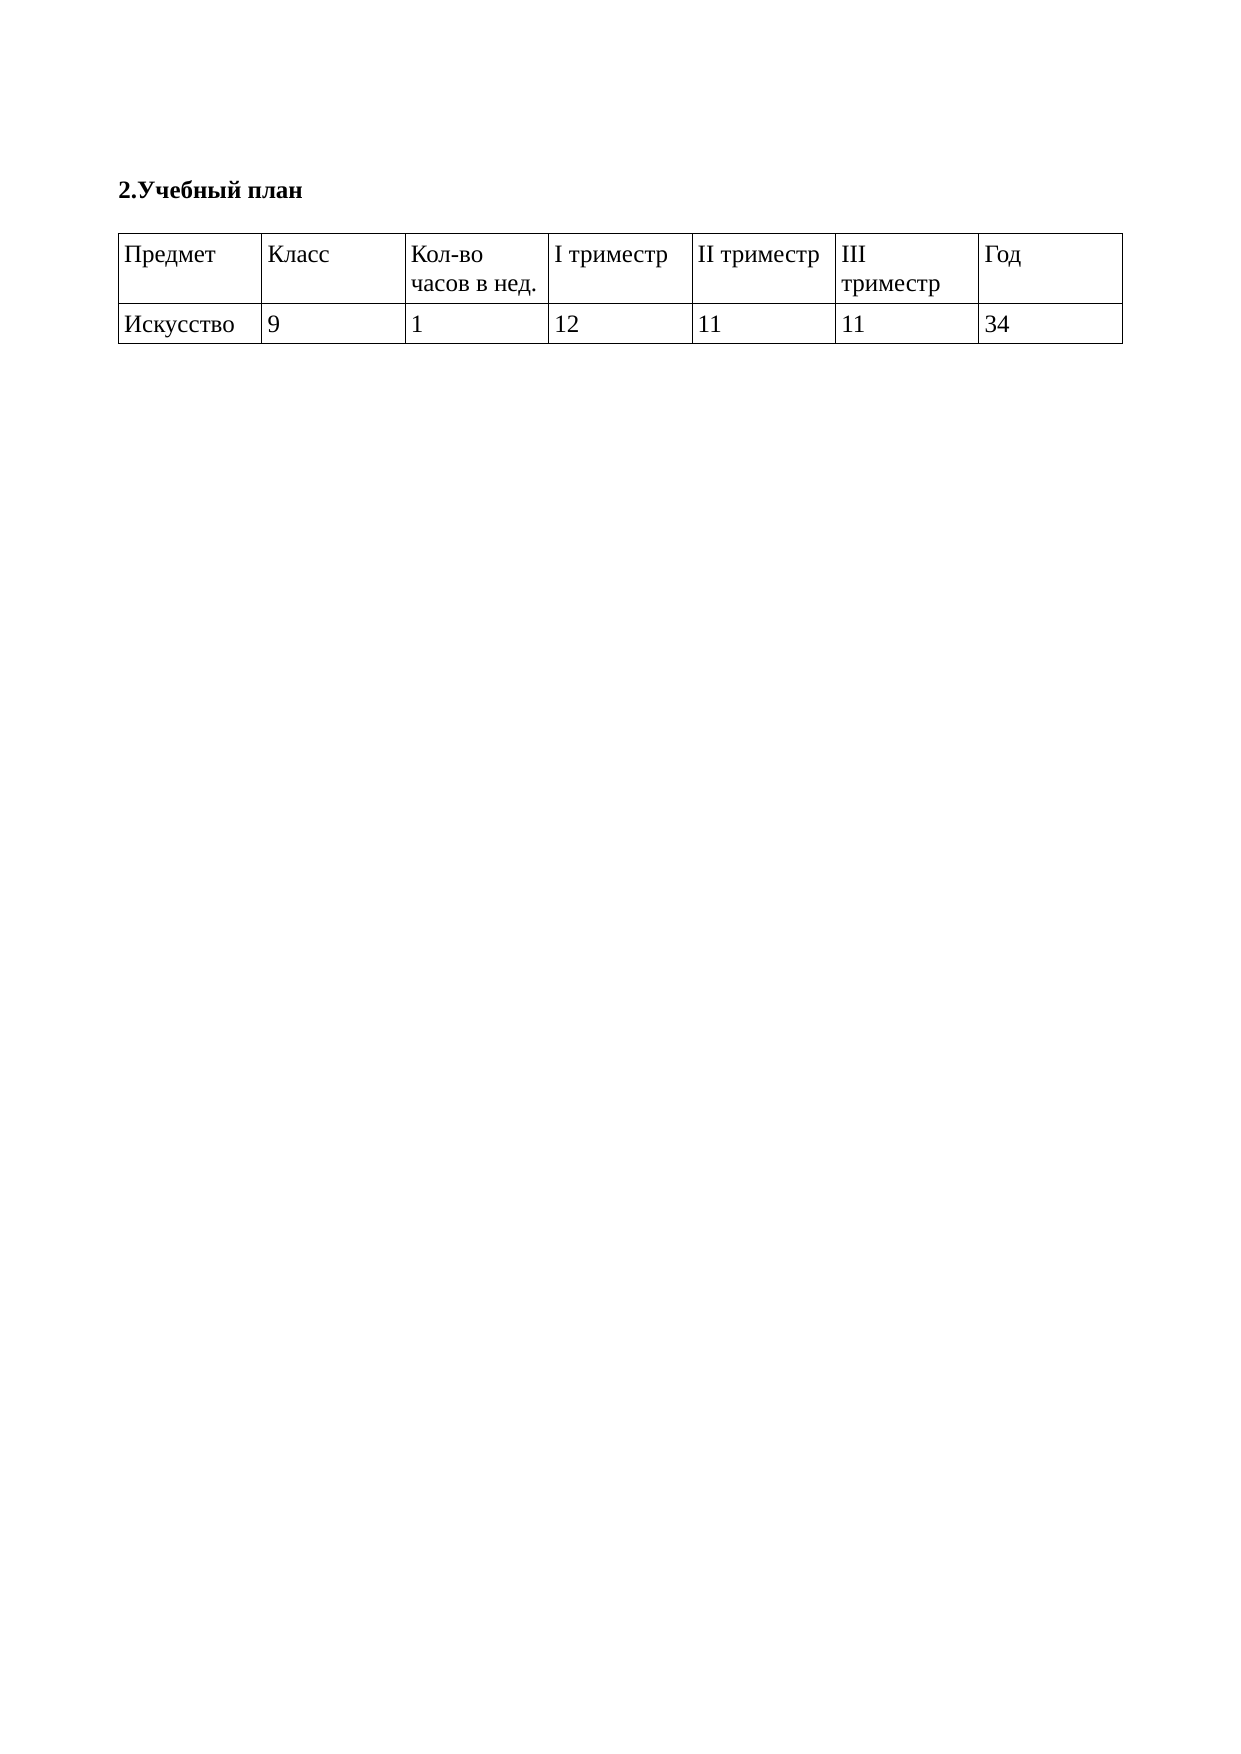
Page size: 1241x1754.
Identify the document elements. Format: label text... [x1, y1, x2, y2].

table_cell 11 [836, 304, 978, 343]
text 2.Учебный план [118, 176, 1122, 204]
table_header Предмет [119, 234, 261, 303]
table_header II триместр [693, 234, 835, 303]
table_cell 12 [549, 304, 692, 343]
table_header Кол-во часов в нед. [406, 234, 548, 303]
table_cell 34 [979, 304, 1122, 343]
table_cell Искусство [119, 304, 261, 343]
table_header I триместр [549, 234, 692, 303]
table_header Год [979, 234, 1122, 303]
table_header III триместр [836, 234, 978, 303]
table_cell 9 [262, 304, 405, 343]
table_header Класс [262, 234, 405, 303]
table_cell 11 [693, 304, 835, 343]
table_cell 1 [406, 304, 548, 343]
